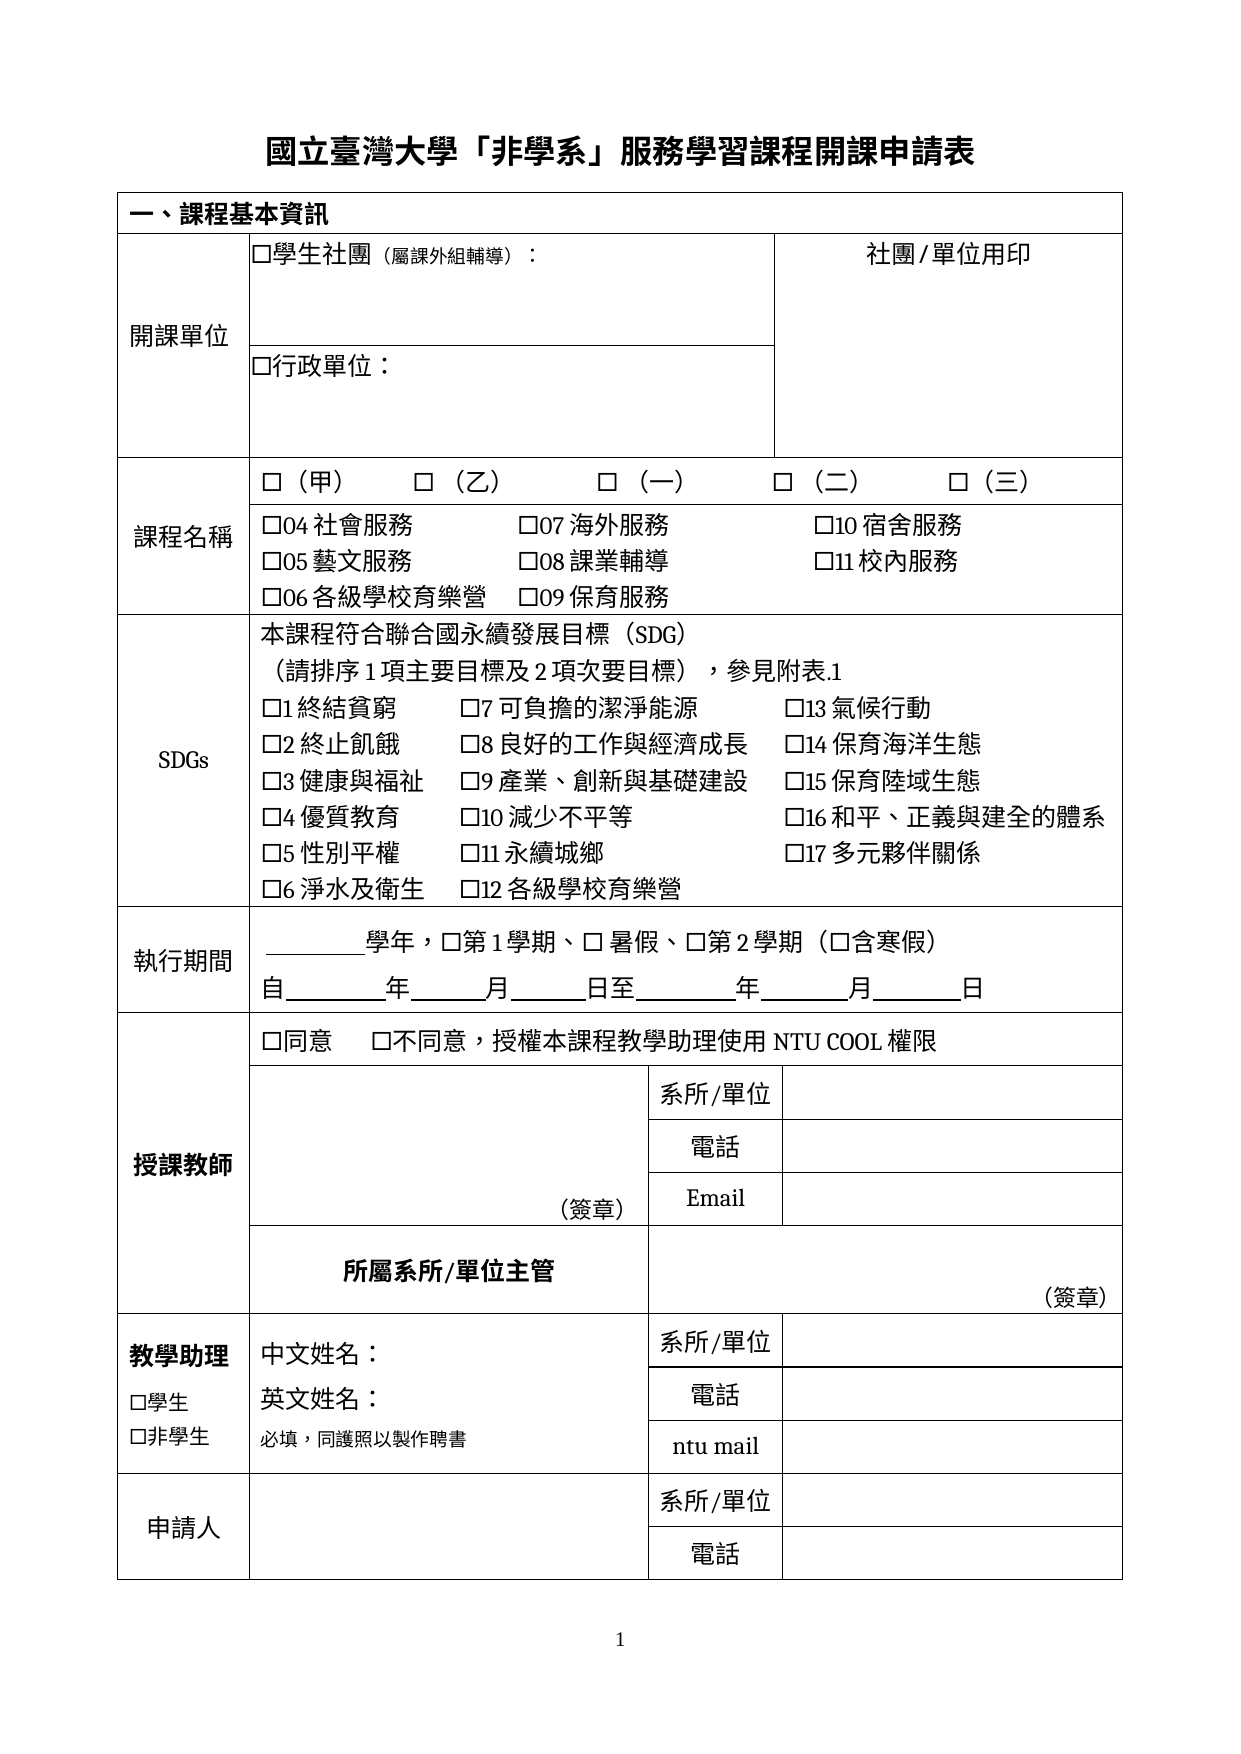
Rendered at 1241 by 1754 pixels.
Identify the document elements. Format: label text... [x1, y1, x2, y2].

table_cell 04社會服務 05藝文服務 06各級學校育樂營 [250, 505, 516, 614]
table_cell 7可負擔的潔淨能源 8良好的工作與經濟成長 9產業、創新與基礎建設 10減少不平等 11永續城鄉 12各級學校育樂營 [458, 688, 782, 906]
table_cell 電話 [649, 1368, 782, 1419]
table_cell [783, 1173, 1122, 1225]
table_cell [783, 1474, 1122, 1526]
table_cell SDGs [118, 615, 249, 906]
table_cell ntu mail [649, 1421, 782, 1473]
table_cell 執行期間 [118, 907, 249, 1012]
table_cell 所屬系所/單位主管 [250, 1226, 648, 1313]
table_cell 教學助理 學生 非學生 [118, 1314, 249, 1473]
table_cell 電話 [649, 1120, 782, 1172]
table_cell  （乙） [411, 458, 595, 504]
table_cell 同意 不同意，授權本課程教學助理使用NTU COOL 權限 [250, 1013, 1122, 1065]
table_cell [783, 1120, 1122, 1172]
table_cell 本課程符合聯合國永續發展目標（SDG） （請排序1項主要目標及2項次要目標），參見附表.1 [250, 615, 1122, 687]
table_cell Email [649, 1173, 782, 1225]
table_cell 電話 [649, 1527, 782, 1579]
table_cell （簽章） [250, 1066, 648, 1225]
table_cell 學年，第1學期、 暑假、第2學期（含寒假） [250, 907, 1122, 959]
table_cell 中文姓名： 英文姓名： 必填，同護照以製作聘書 [250, 1314, 648, 1473]
table_cell （甲） [250, 458, 411, 504]
table_cell 10宿舍服務 11校內服務 [812, 505, 1122, 614]
table_cell 系所/單位 [649, 1314, 782, 1366]
table_cell 07海外服務 08課業輔導 09保育服務 [516, 505, 812, 614]
table_cell [783, 1314, 1122, 1366]
table_cell 系所/單位 [649, 1474, 782, 1526]
table_cell 1終結貧窮 2終止飢餓 3健康與福祉 4優質教育 5性別平權 6淨水及衛生 [250, 688, 458, 906]
table_cell 自 年 月 日至 年 月 日 [250, 959, 1122, 1012]
table_cell 申請人 [118, 1474, 249, 1579]
table_cell 課程名稱 [118, 458, 249, 614]
table_cell  （一） [595, 458, 771, 504]
table_cell 社團/單位用印 [775, 234, 1122, 457]
table_header 一、課程基本資訊 [118, 193, 1122, 233]
table_cell  （二） [771, 458, 946, 504]
table_cell [250, 1474, 648, 1579]
table_cell 授課教師 [118, 1013, 249, 1313]
table_cell 行政單位： [250, 346, 774, 457]
table_cell [783, 1368, 1122, 1419]
table_cell （簽章） [649, 1226, 1122, 1313]
table_cell [783, 1066, 1122, 1118]
table_cell 13氣候行動 14保育海洋生態 15保育陸域生態 16和平、正義與建全的體系 17多元夥伴關係 [782, 688, 1122, 906]
table_cell 開課單位 [118, 234, 249, 457]
table_cell [783, 1421, 1122, 1473]
table_cell （三） [946, 458, 1122, 504]
table_cell 系所/單位 [649, 1066, 782, 1118]
table_cell [783, 1527, 1122, 1579]
table_cell 學生社團（屬課外組輔導）： [250, 234, 774, 345]
text 國立臺灣大學「非學系」服務學習課程開課申請表 [118, 108, 1122, 170]
